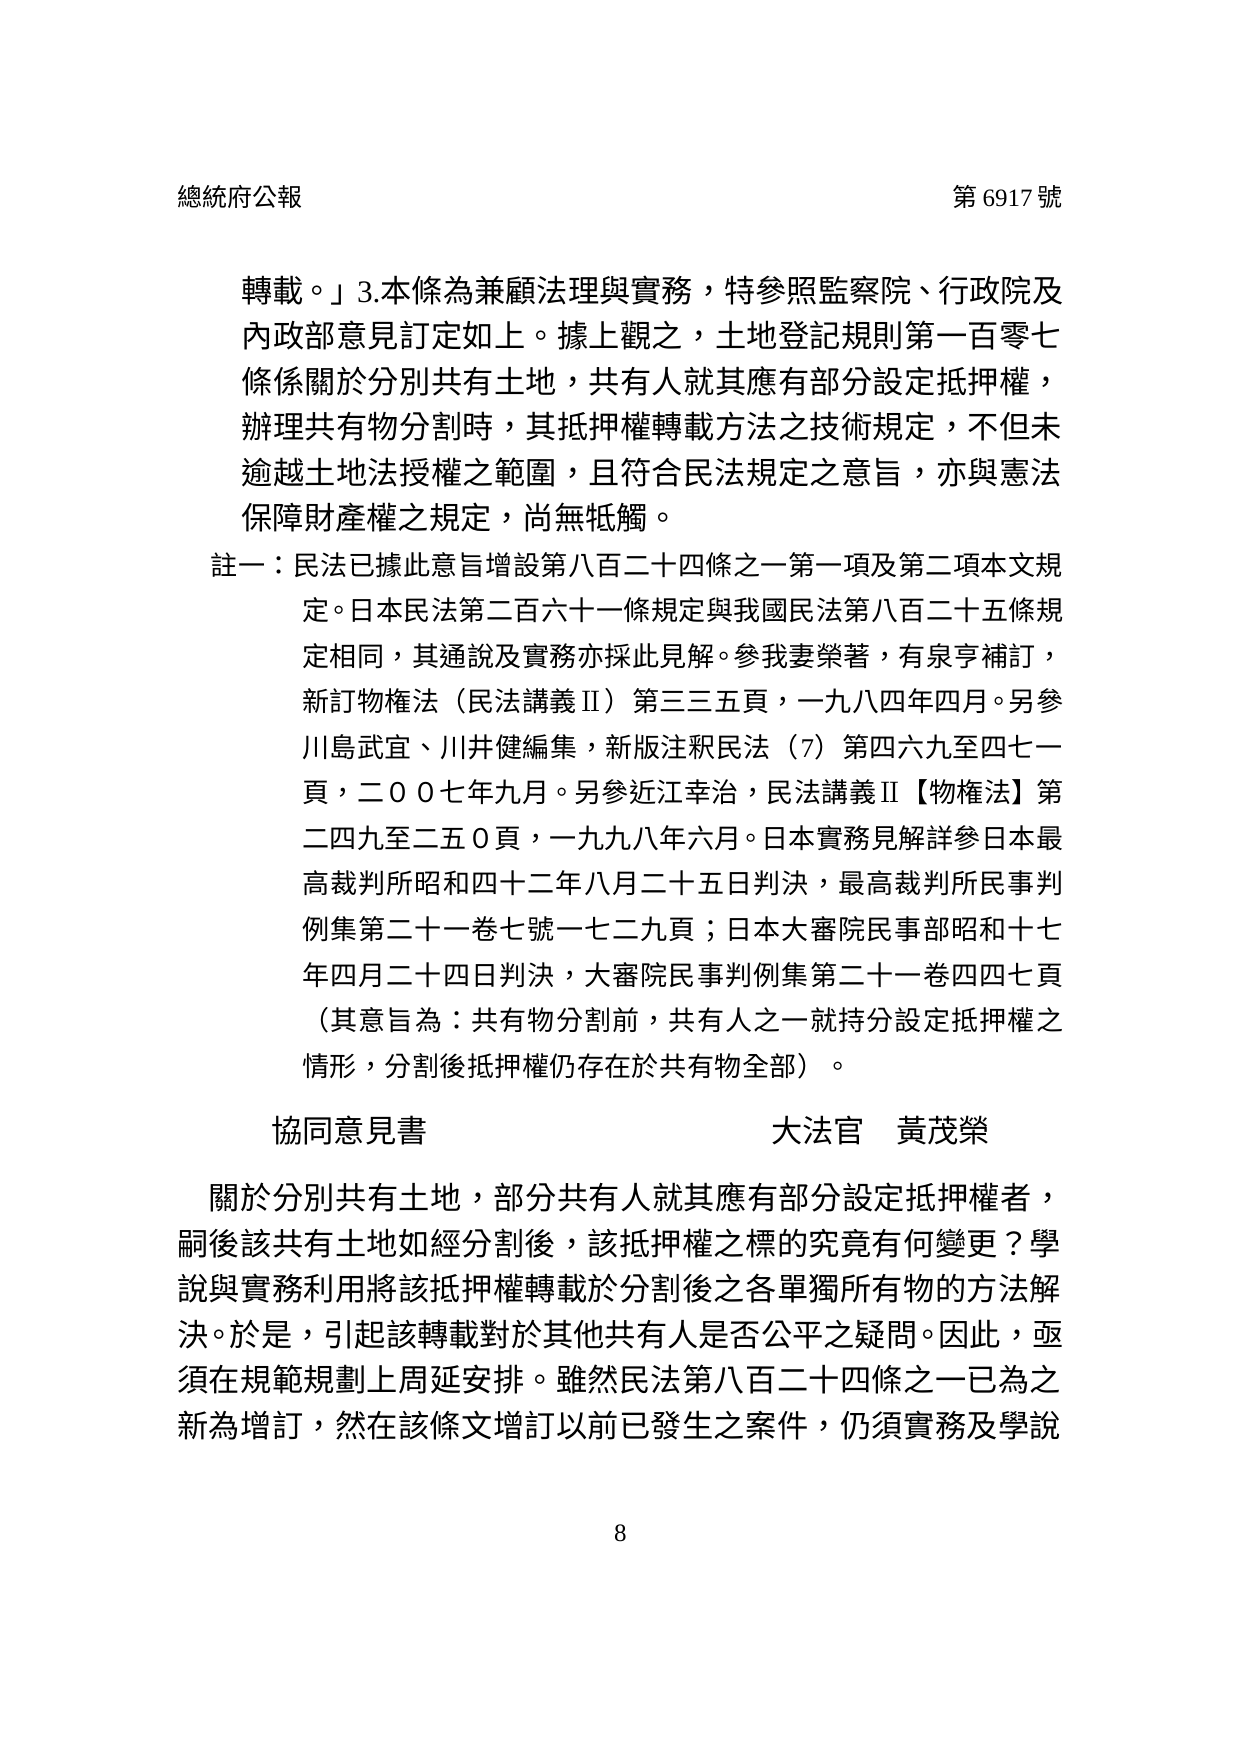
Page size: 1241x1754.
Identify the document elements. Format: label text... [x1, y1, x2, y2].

text 土地登記規則係依土地法第三十七條第二項之授權而訂定，而中華民國九十年九月十四日修正發布之土地登記規則第一百零七條，係六十九年一月二十三日所增訂，其增訂理由表明：1.本條規定分別共有土地設定抵押權後，辦理分割時，其抵押權之轉載方式。2.分別共有土地，共有人就其應有部分設定抵押權，辦理共有物分割時，其抵押權轉載於抵押人取得之土地上，前經內政部六十四年十月一日台內字第六五二０００二號函規定有案，嗣行政院以監察院對上開部函解釋認為有違民法第八百五十八條（應係第八百六十八條之誤）規定，特以六十七年五月十九日台六十七內字第四三０三號函示「辦理分割登記前，由設定抵押權之共有人自行協調抵押權人取得其同意書後，再辦理土地分割登記及抵押權之轉載。」3.本條為兼顧法理與實務，特參照監察院、行政院及內政部意見訂定如上。據上觀之，土地登記規則第一百零七條係關於分別共有土地，共有人就其應有部分設定抵押權，辦理共有物分割時，其抵押權轉載方法之技術規定，不但未逾越土地法授權之範圍，且符合民法規定之意旨，亦與憲法保障財產權之規定，尚無牴觸。 [241, 266, 1063, 539]
text 關於分別共有土地，部分共有人就其應有部分設定抵押權者，嗣後該共有土地如經分割後，該抵押權之標的究竟有何變更？學說與實務利用將該抵押權轉載於分割後之各單獨所有物的方法解決。於是，引起該轉載對於其他共有人是否公平之疑問。因此，亟須在規範規劃上周延安排。雖然民法第八百二十四條之一已為之新為增訂，然在該條文增訂以前已發生之案件，仍須實務及學說 [177, 1173, 1063, 1446]
text 協同意見書 大法官 黃茂榮 [177, 1106, 1063, 1152]
text 註一：民法已據此意旨增設第八百二十四條之一第一項及第二項本文規定。日本民法第二百六十一條規定與我國民法第八百二十五條規定相同，其通說及實務亦採此見解。參我妻榮著，有泉亨補訂，新訂物権法（民法講義Ⅱ）第三三五頁，一九八四年四月。另參川島武宜、川井健編集，新版注釈民法（7）第四六九至四七一頁，二００七年九月。另參近江幸治，民法講義Ⅱ【物権法】第二四九至二五０頁，一九九八年六月。日本實務見解詳參日本最高裁判所昭和四十二年八月二十五日判決，最高裁判所民事判例集第二十一卷七號一七二九頁；日本大審院民事部昭和十七年四月二十四日判決，大審院民事判例集第二十一卷四四七頁（其意旨為：共有物分割前，共有人之一就持分設定抵押權之情形，分割後抵押權仍存在於共有物全部）。 [210, 539, 1063, 1085]
